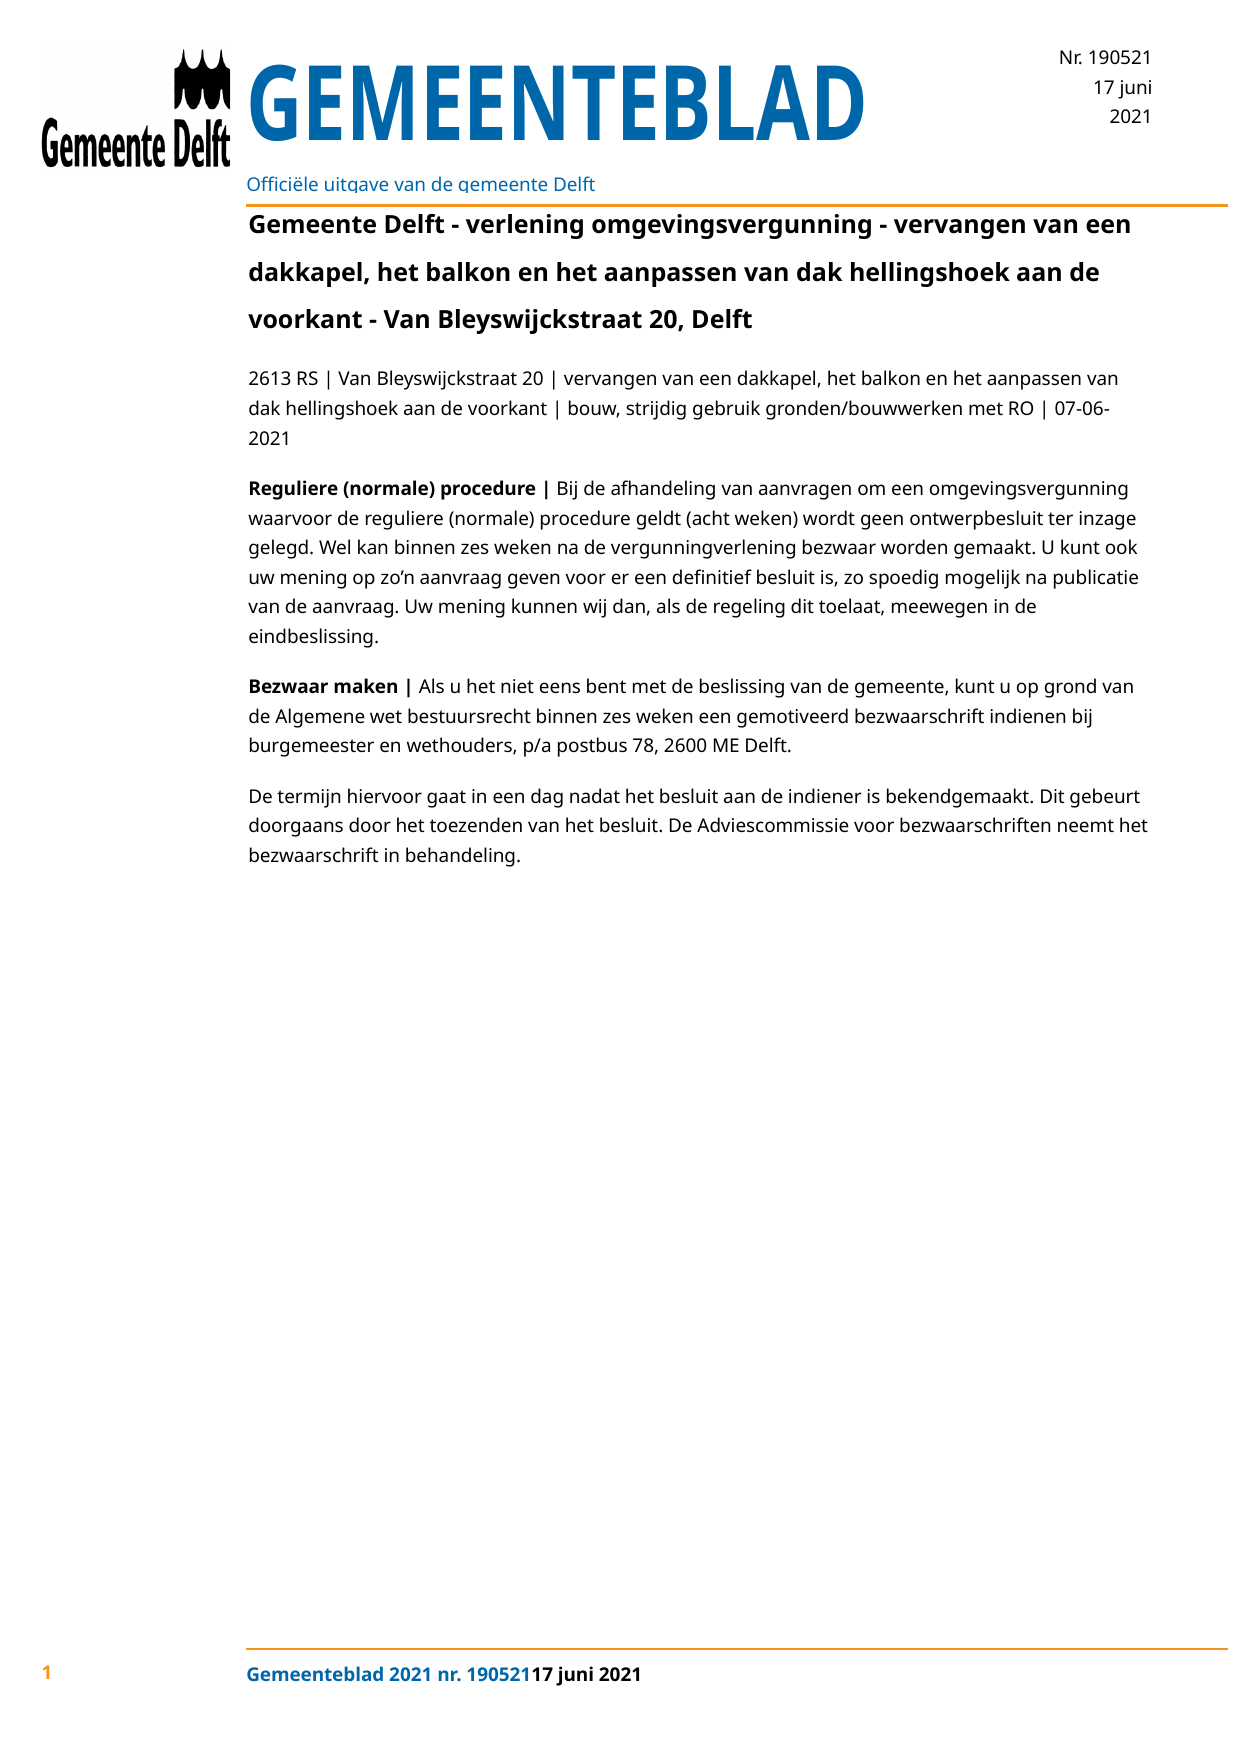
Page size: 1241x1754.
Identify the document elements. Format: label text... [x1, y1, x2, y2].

text Bezwaar maken | Als u het niet eens bent met de beslissing van de gemeente, kunt u op grond van de Algemene wet bestuursrecht binnen zes weken een gemotiveerd bezwaarschrift indienen bij burgemeester en wethouders, p/a postbus 78, 2600 ME Delft. [248, 673, 1152, 758]
text Gemeente Delft - verlening omgevingsvergunning - vervangen van een dakkapel, het balkon en het aanpassen van dak hellingshoek aan de voorkant - Van Bleyswijckstraat 20, Delft [248, 207, 1152, 336]
text De termijn hiervoor gaat in een dag nadat het besluit aan de indiener is bekendgemaakt. Dit gebeurt doorgaans door het toezenden van het besluit. De Adviescommissie voor bezwaarschriften neemt het bezwaarschrift in behandeling. [248, 783, 1152, 868]
text 2613 RS | Van Bleyswijckstraat 20 | vervangen van een dakkapel, het balkon en het aanpassen van dak hellingshoek aan de voorkant | bouw, strijdig gebruik gronden/bouwwerken met RO | 07-06-2021 [248, 366, 1152, 450]
text Reguliere (normale) procedure | Bij de afhandeling van aanvragen om een omgevingsvergunning waarvoor de reguliere (normale) procedure geldt (acht weken) wordt geen ontwerpbesluit ter inzage gelegd. Wel kan binnen zes weken na de vergunningverlening bezwaar worden gemaakt. U kunt ook uw mening op zo’n aanvraag geven voor er een definitief besluit is, zo spoedig mogelijk na publicatie van de aanvraag. Uw mening kunnen wij dan, als de regeling dit toelaat, meewegen in de eindbeslissing. [248, 475, 1152, 649]
picture [41, 47, 231, 172]
